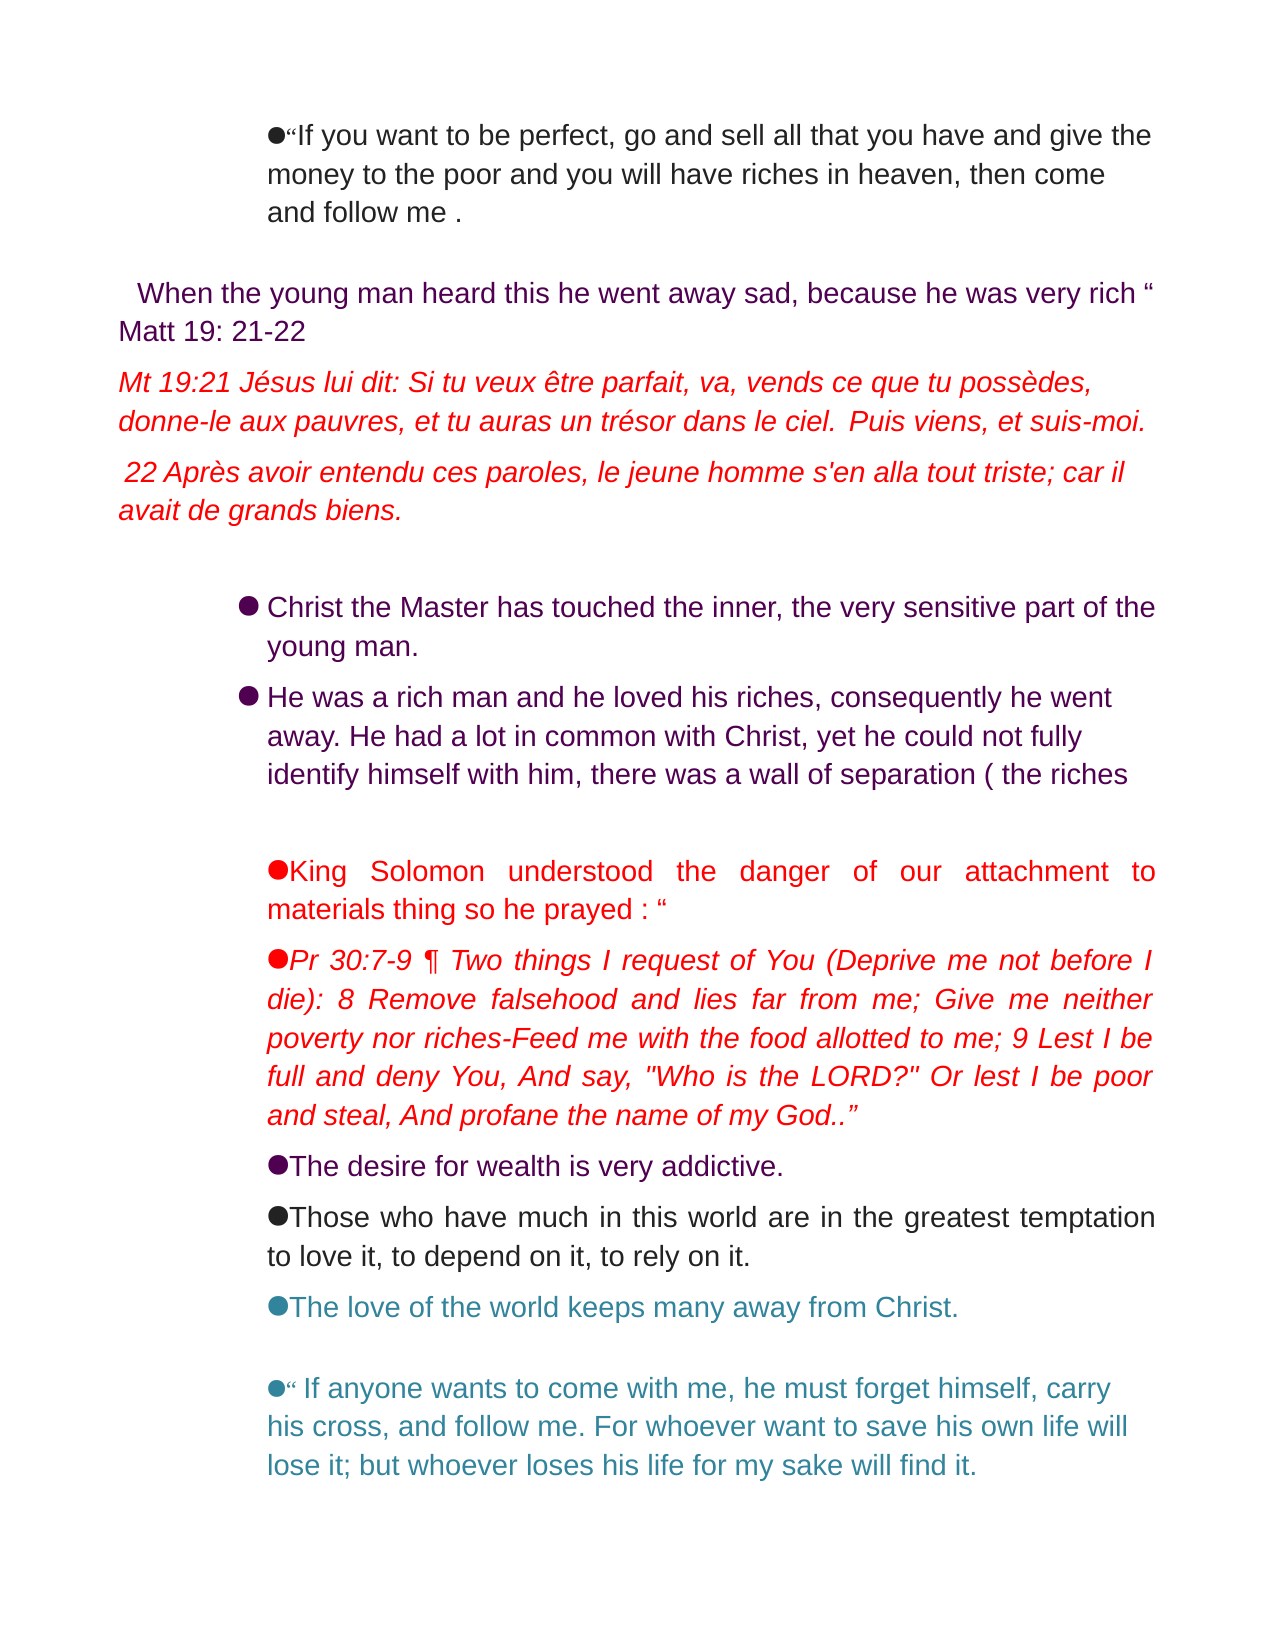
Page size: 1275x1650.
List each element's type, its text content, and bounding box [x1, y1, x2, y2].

text Mt 19:21 Jésus lui dit: Si tu veux être parfait, va, vends ce que tu possèdes, donne-le aux pauvres, et tu auras un trésor dans le ciel. Puis viens, et suis-moi. [118, 365, 1157, 437]
list King Solomon understood the danger of our attachment to materials thing so he prayed : “ [193, 854, 1157, 926]
list Those who have much in this world are in the greatest temptation to love it, to depend on it, to rely on it. [193, 1200, 1157, 1272]
list “If you want to be perfect, go and sell all that you have and give the money to the poor and you will have riches in heaven, then come and follow me . [193, 118, 1157, 229]
list Christ the Master has touched the inner, the very sensitive part of the young man. [237, 590, 1157, 662]
text When the young man heard this he went away sad, because he was very rich “ Matt 19: 21-22 [118, 276, 1157, 348]
list He was a rich man and he loved his riches, consequently he went away. He had a lot in common with Christ, yet he could not fully identify himself with him, there was a wall of separation ( the riches [237, 680, 1157, 791]
list “ If anyone wants to come with me, he must forget himself, carry his cross, and follow me. For whoever want to save his own life will lose it; but whoever loses his life for my sake will find it. [193, 1371, 1157, 1481]
list The desire for wealth is very addictive. [193, 1149, 1157, 1183]
list The love of the world keeps many away from Christ. [193, 1290, 1157, 1324]
list Pr 30:7-9 ¶ Two things I request of You (Deprive me not before I die): 8 Remove falsehood and lies far from me; Give me neither poverty nor riches-Feed me with the food allotted to me; 9 Lest I be full and deny You, And say, "Who is the LORD?" Or lest I be poor and steal, And profane the name of my God..” [193, 943, 1157, 1131]
text 22 Après avoir entendu ces paroles, le jeune homme s'en alla tout triste; car il avait de grands biens. [118, 455, 1157, 527]
